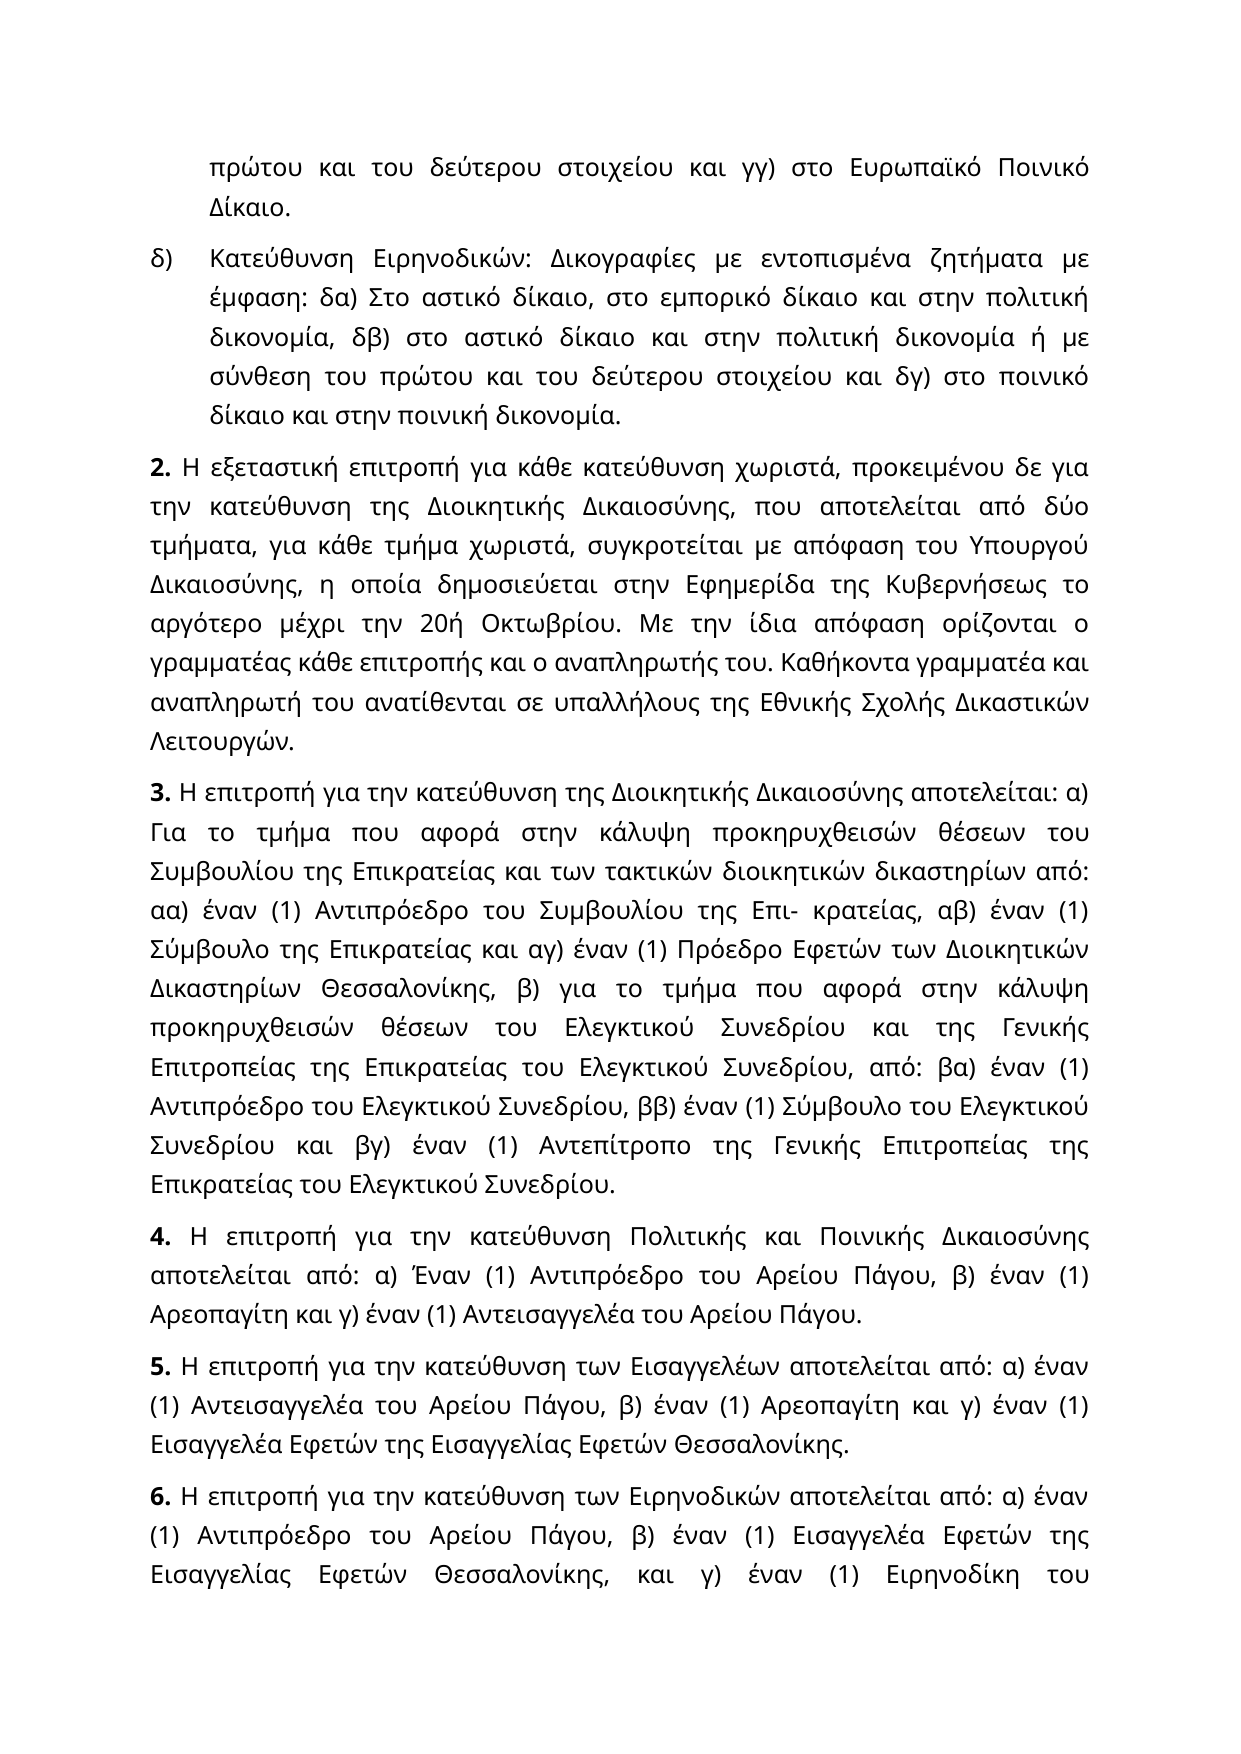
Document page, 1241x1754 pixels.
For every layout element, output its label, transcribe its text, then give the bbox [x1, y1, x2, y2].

text 4. Η επιτροπή για την κατεύθυνση Πολιτικής και Ποινικής Δικαιοσύνης αποτελείται από: α) Έναν (1) Αντιπρόεδρο του Αρείου Πάγου, β) έναν (1) Αρεοπαγίτη και γ) έναν (1) Αντεισαγγελέα του Αρείου Πάγου. [150, 1218, 1090, 1331]
text 3. Η επιτροπή για την κατεύθυνση της Διοικητικής Δικαιοσύνης αποτελείται: α) Για το τμήμα που αφορά στην κάλυψη προκηρυχθεισών θέσεων του Συμβουλίου της Επικρατείας και των τακτικών διοικητικών δικαστηρίων από: αα) έναν (1) Αντιπρόεδρο του Συμβουλίου της Επι- κρατείας, αβ) έναν (1) Σύμβουλο της Επικρατείας και αγ) έναν (1) Πρόεδρο Εφετών των Διοικητικών Δικαστηρίων Θεσσαλονίκης, β) για το τμήμα που αφορά στην κάλυψη προκηρυχθεισών θέσεων του Ελεγκτικού Συνεδρίου και της Γενικής Επιτροπείας της Επικρατείας του Ελεγκτικού Συνεδρίου, από: βα) έναν (1) Αντιπρόεδρο του Ελεγκτικού Συνεδρίου, ββ) έναν (1) Σύμβουλο του Ελεγκτικού Συνεδρίου και βγ) έναν (1) Αντεπίτροπο της Γενικής Επιτροπείας της Επικρατείας του Ελεγκτικού Συνεδρίου. [150, 775, 1090, 1201]
list πρώτου και του δεύτερου στοιχείου και γγ) στο Ευρωπαϊκό Ποινικό Δίκαιο. [150, 150, 1090, 223]
list δ) Κατεύθυνση Ειρηνοδικών: Δικογραφίες με εντοπισμένα ζητήματα με έμφαση: δα) Στο αστικό δίκαιο, στο εμπορικό δίκαιο και στην πολιτική δικονομία, δβ) στο αστικό δίκαιο και στην πολιτική δικονομία ή με σύνθεση του πρώτου και του δεύτερου στοιχείου και δγ) στο ποινικό δίκαιο και στην ποινική δικονομία. [150, 241, 1090, 432]
text 2. Η εξεταστική επιτροπή για κάθε κατεύθυνση χωριστά, προκειμένου δε για την κατεύθυνση της Διοικητικής Δικαιοσύνης, που αποτελείται από δύο τμήματα, για κάθε τμήμα χωριστά, συγκροτείται με απόφαση του Υπουργού Δικαιοσύνης, η οποία δημοσιεύεται στην Εφημερίδα της Κυβερνήσεως το αργότερο μέχρι την 20ή Οκτωβρίου. Με την ίδια απόφαση ορίζονται ο γραμματέας κάθε επιτροπής και ο αναπληρωτής του. Καθήκοντα γραμματέα και αναπληρωτή του ανατίθενται σε υπαλλήλους της Εθνικής Σχολής Δικαστικών Λειτουργών. [150, 449, 1090, 757]
text 5. Η επιτροπή για την κατεύθυνση των Εισαγγελέων αποτελείται από: α) έναν (1) Αντεισαγγελέα του Αρείου Πάγου, β) έναν (1) Αρεοπαγίτη και γ) έναν (1) Εισαγγελέα Εφετών της Εισαγγελίας Εφετών Θεσσαλονίκης. [150, 1348, 1090, 1461]
text 6. Η επιτροπή για την κατεύθυνση των Ειρηνοδικών αποτελείται από: α) έναν (1) Αντιπρόεδρο του Αρείου Πάγου, β) έναν (1) Εισαγγελέα Εφετών της Εισαγγελίας Εφετών Θεσσαλονίκης, και γ) έναν (1) Ειρηνοδίκη του [150, 1478, 1090, 1591]
